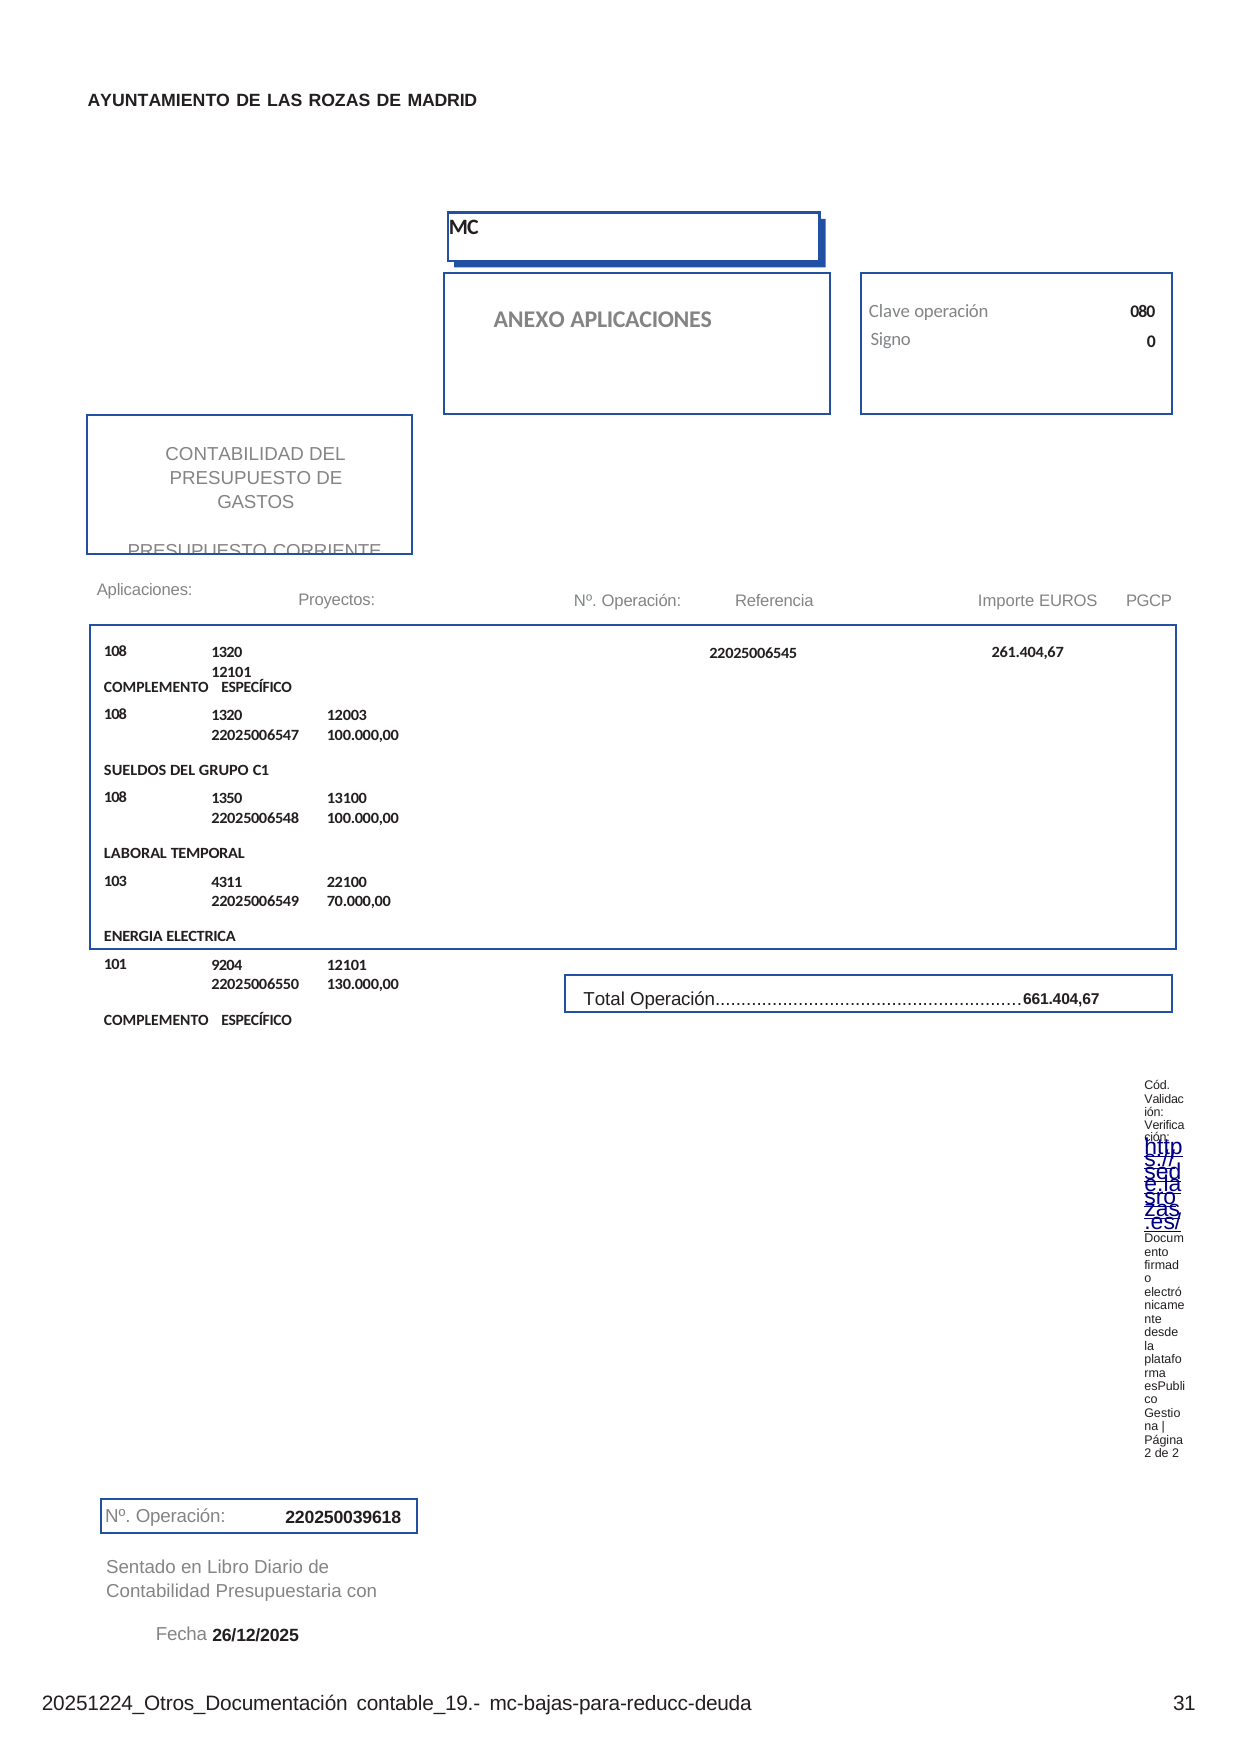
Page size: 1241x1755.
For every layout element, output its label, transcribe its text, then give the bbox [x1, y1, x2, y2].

text Documento firmado electrónicamente desde la plataforma esPublico Gestiona | Página 2 de 2 [1144, 1232, 1185, 1460]
text Total Operación 661.404,67 [583, 988, 1171, 1010]
text PGCP [1126, 590, 1182, 609]
text PRESUPUESTO CORRIENTE [98, 540, 411, 553]
text Aplicaciones: [97, 579, 200, 599]
text Nº. Operación: 220250039618 [105, 1505, 416, 1528]
text Proyectos: Nº. Operación: [298, 589, 684, 609]
text CONTABILIDAD DEL PRESUPUESTO DE GASTOS [128, 443, 382, 512]
text Cód. Validación: [1144, 1079, 1185, 1119]
text Importe EUROS [978, 590, 1099, 609]
text Verificación: https://sede.lasrozas.es/ [1144, 1119, 1185, 1232]
text Referencia [735, 590, 821, 609]
text [1142, 1077, 1185, 1601]
text Sentado en Libro Diario de Contabilidad Presupuestaria con [106, 1556, 431, 1601]
